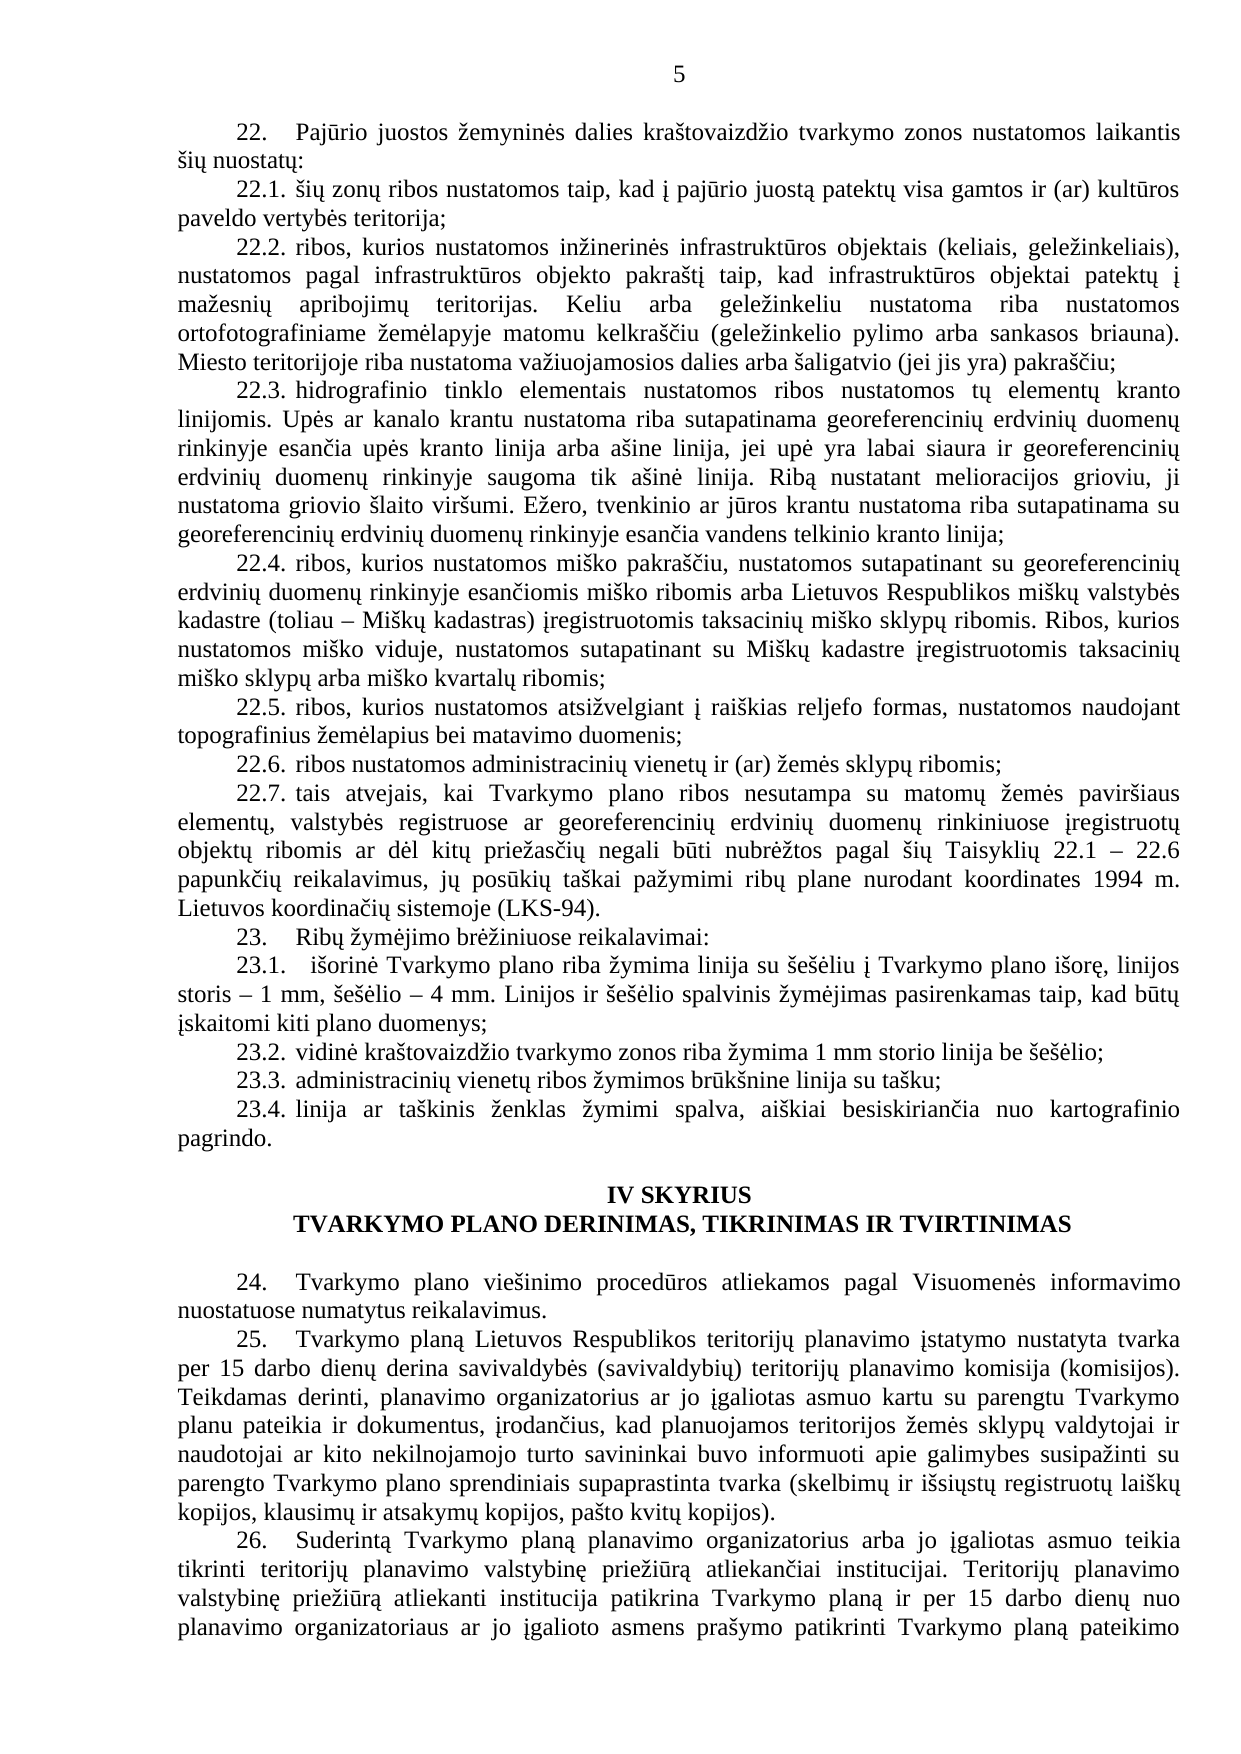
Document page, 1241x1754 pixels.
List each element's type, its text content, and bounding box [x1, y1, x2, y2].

text 23.4. linija ar taškinis ženklas žymimi spalva, aiškiai besiskiriančia nuo kartografinio pagrindo. [177, 1094, 1181, 1152]
text 22. Pajūrio juostos žemyninės dalies kraštovaizdžio tvarkymo zonos nustatomos laikantis šių nuostatų: [177, 117, 1181, 174]
text 23.1. išorinė Tvarkymo plano riba žymima linija su šešėliu į Tvarkymo plano išorę, linijos storis – 1 mm, šešėlio – 4 mm. Linijos ir šešėlio spalvinis žymėjimas pasirenkamas taip, kad būtų įskaitomi kiti plano duomenys; [177, 950, 1181, 1037]
text 22.5. ribos, kurios nustatomos atsižvelgiant į raiškias reljefo formas, nustatomos naudojant topografinius žemėlapius bei matavimo duomenis; [177, 692, 1181, 749]
text 23. Ribų žymėjimo brėžiniuose reikalavimai: [177, 922, 1181, 950]
text 22.6. ribos nustatomos administracinių vienetų ir (ar) žemės sklypų ribomis; [177, 749, 1181, 778]
text IV SKYRIUS [177, 1180, 1181, 1209]
text 26. Suderintą Tvarkymo planą planavimo organizatorius arba jo įgaliotas asmuo teikia tikrinti teritorijų planavimo valstybinę priežiūrą atliekančiai institucijai. Teritorijų planavimo valstybinę priežiūrą atliekanti institucija patikrina Tvarkymo planą ir per 15 darbo dienų nuo planavimo organizatoriaus ar jo įgalioto asmens prašymo patikrinti Tvarkymo planą pateikimo [177, 1525, 1181, 1640]
text 22.2. ribos, kurios nustatomos inžinerinės infrastruktūros objektais (keliais, geležinkeliais), nustatomos pagal infrastruktūros objekto pakraštį taip, kad infrastruktūros objektai patektų į mažesnių apribojimų teritorijas. Keliu arba geležinkeliu nustatoma riba nustatomos ortofotografiniame žemėlapyje matomu kelkraščiu (geležinkelio pylimo arba sankasos briauna). Miesto teritorijoje riba nustatoma važiuojamosios dalies arba šaligatvio (jei jis yra) pakraščiu; [177, 232, 1181, 375]
text 22.4. ribos, kurios nustatomos miško pakraščiu, nustatomos sutapatinant su georeferencinių erdvinių duomenų rinkinyje esančiomis miško ribomis arba Lietuvos Respublikos miškų valstybės kadastre (toliau – Miškų kadastras) įregistruotomis taksacinių miško sklypų ribomis. Ribos, kurios nustatomos miško viduje, nustatomos sutapatinant su Miškų kadastre įregistruotomis taksacinių miško sklypų arba miško kvartalų ribomis; [177, 548, 1181, 692]
text 22.7. tais atvejais, kai Tvarkymo plano ribos nesutampa su matomų žemės paviršiaus elementų, valstybės registruose ar georeferencinių erdvinių duomenų rinkiniuose įregistruotų objektų ribomis ar dėl kitų priežasčių negali būti nubrėžtos pagal šių Taisyklių 22.1 – 22.6 papunkčių reikalavimus, jų posūkių taškai pažymimi ribų plane nurodant koordinates 1994 m. Lietuvos koordinačių sistemoje (LKS-94). [177, 778, 1181, 922]
text 23.2. vidinė kraštovaizdžio tvarkymo zonos riba žymima 1 mm storio linija be šešėlio; [177, 1037, 1181, 1065]
text 22.3. hidrografinio tinklo elementais nustatomos ribos nustatomos tų elementų kranto linijomis. Upės ar kanalo krantu nustatoma riba sutapatinama georeferencinių erdvinių duomenų rinkinyje esančia upės kranto linija arba ašine linija, jei upė yra labai siaura ir georeferencinių erdvinių duomenų rinkinyje saugoma tik ašinė linija. Ribą nustatant melioracijos grioviu, ji nustatoma griovio šlaito viršumi. Ežero, tvenkinio ar jūros krantu nustatoma riba sutapatinama su georeferencinių erdvinių duomenų rinkinyje esančia vandens telkinio kranto linija; [177, 375, 1181, 548]
text 24. Tvarkymo plano viešinimo procedūros atliekamos pagal Visuomenės informavimo nuostatuose numatytus reikalavimus. [177, 1267, 1181, 1324]
text 25. Tvarkymo planą Lietuvos Respublikos teritorijų planavimo įstatymo nustatyta tvarka per 15 darbo dienų derina savivaldybės (savivaldybių) teritorijų planavimo komisija (komisijos). Teikdamas derinti, planavimo organizatorius ar jo įgaliotas asmuo kartu su parengtu Tvarkymo planu pateikia ir dokumentus, įrodančius, kad planuojamos teritorijos žemės sklypų valdytojai ir naudotojai ar kito nekilnojamojo turto savininkai buvo informuoti apie galimybes susipažinti su parengto Tvarkymo plano sprendiniais supaprastinta tvarka (skelbimų ir išsiųstų registruotų laiškų kopijos, klausimų ir atsakymų kopijos, pašto kvitų kopijos). [177, 1324, 1181, 1525]
text 22.1. šių zonų ribos nustatomos taip, kad į pajūrio juostą patektų visa gamtos ir (ar) kultūros paveldo vertybės teritorija; [177, 174, 1181, 232]
text TVARKYMO PLANO DERINIMAS, TIKRINIMAS IR TVIRTINIMAS [177, 1209, 1181, 1238]
text 23.3. administracinių vienetų ribos žymimos brūkšnine linija su tašku; [177, 1065, 1181, 1094]
